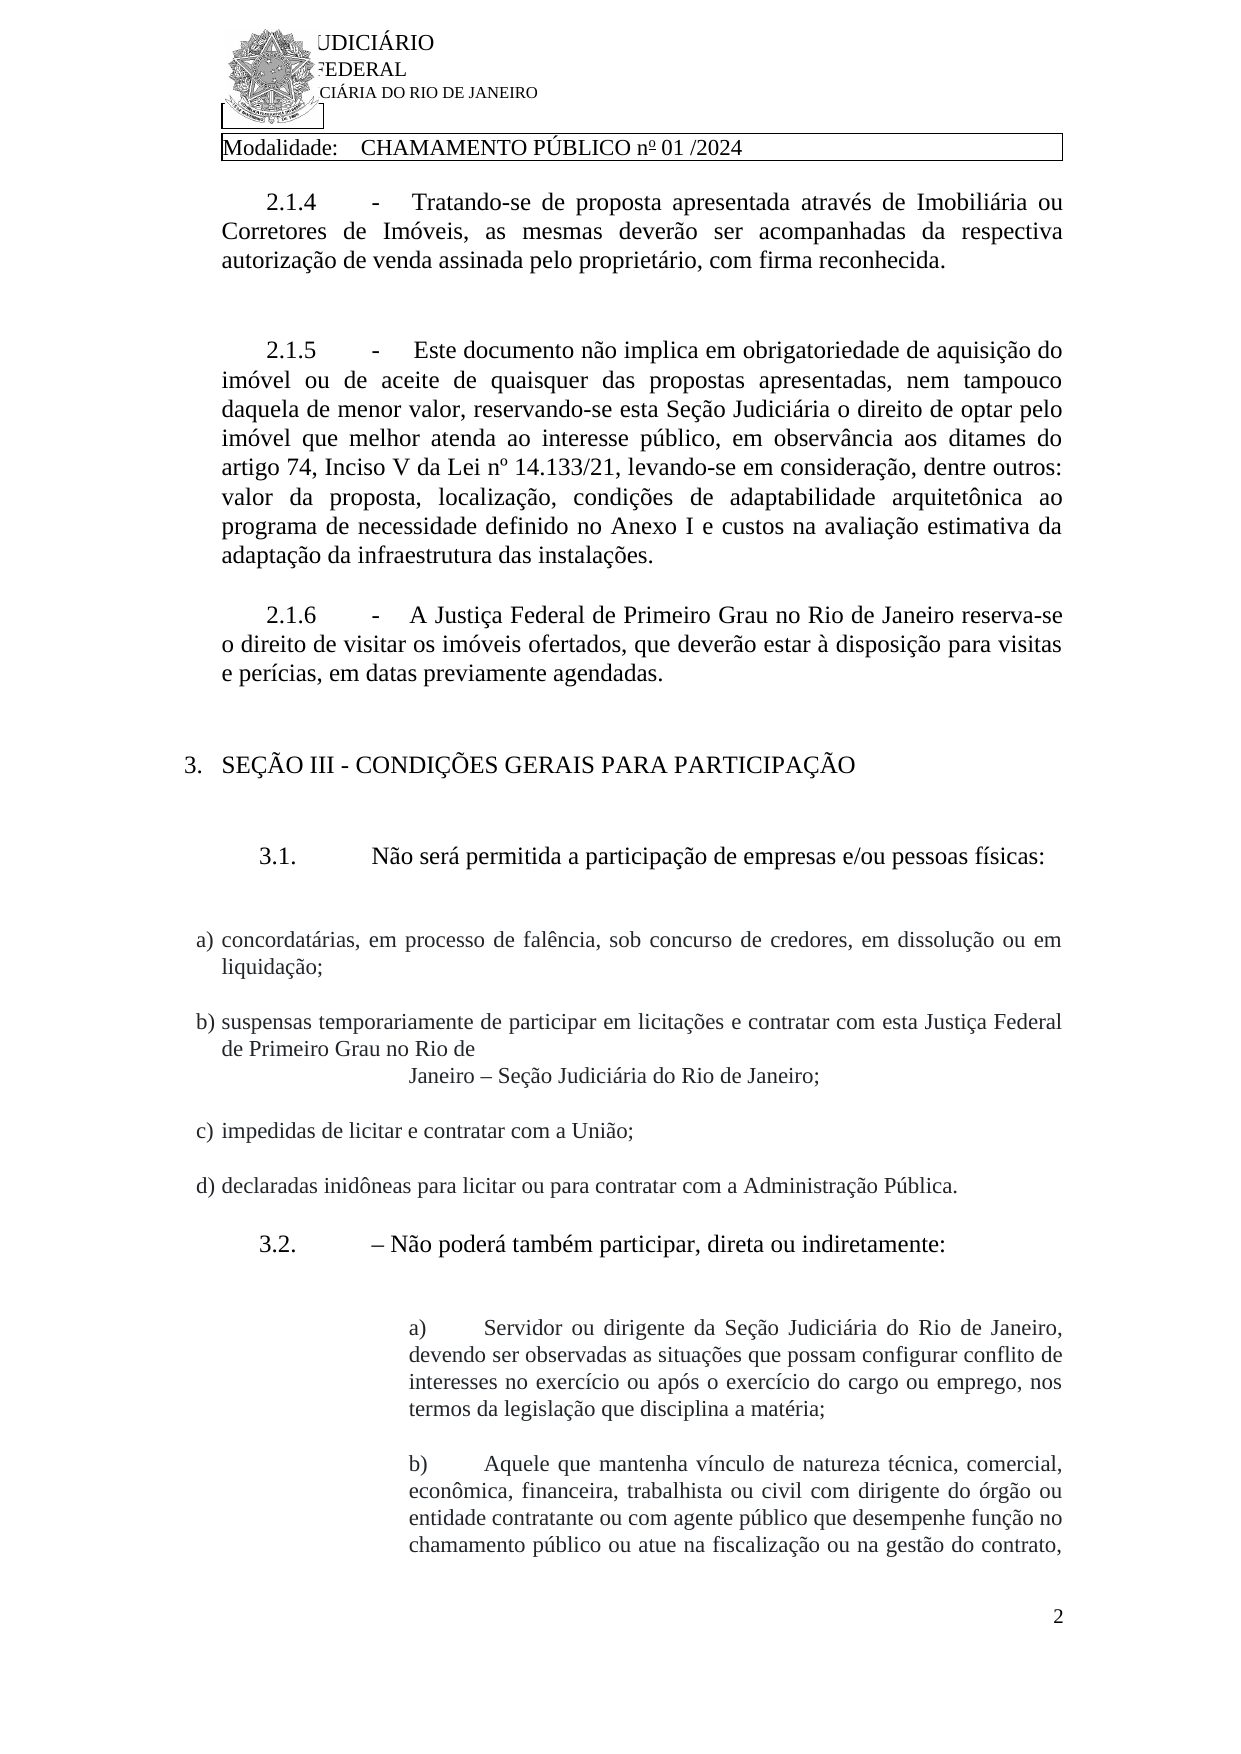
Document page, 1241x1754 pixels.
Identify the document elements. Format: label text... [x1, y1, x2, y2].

list Aquele que mantenha vínculo de natureza técnica, comercial, econômica, financeira, trabalhista ou civil com dirigente do órgão ou entidade contratante ou com agente público que desempenhe função no chamamento público ou atue na fiscalização ou na gestão do contrato, [408, 1450, 1063, 1557]
list – Não poderá também participar, direta ou indiretamente: [221, 1229, 1063, 1258]
list declaradas inidôneas para licitar ou para contratar com a Administração Pública. [196, 1172, 1063, 1198]
list - A Justiça Federal de Primeiro Grau no Rio de Janeiro reserva-se o direito de visitar os imóveis ofertados, que deverão estar à disposição para visitas e perícias, em datas previamente agendadas. [221, 600, 1063, 687]
text Janeiro – Seção Judiciária do Rio de Janeiro; [408, 1062, 1063, 1089]
list concordatárias, em processo de falência, sob concurso de credores, em dissolução ou em liquidação; [196, 926, 1063, 979]
list - Tratando-se de proposta apresentada através de Imobiliária ou Corretores de Imóveis, as mesmas deverão ser acompanhadas da respectiva autorização de venda assinada pelo proprietário, com firma reconhecida. [221, 187, 1063, 274]
list Servidor ou dirigente da Seção Judiciária do Rio de Janeiro, devendo ser observadas as situações que possam configurar conflito de interesses no exercício ou após o exercício do cargo ou emprego, nos termos da legislação que disciplina a matéria; [408, 1314, 1063, 1421]
list - Este documento não implica em obrigatoriedade de aquisição do imóvel ou de aceite de quaisquer das propostas apresentadas, nem tampouco daquela de menor valor, reservando-se esta Seção Judiciária o direito de optar pelo imóvel que melhor atenda ao interesse público, em observância aos ditames do artigo 74, Inciso V da Lei nº 14.133/21, levando-se em consideração, dentre outros: valor da proposta, localização, condições de adaptabilidade arquitetônica ao programa de necessidade definido no Anexo I e custos na avaliação estimativa da adaptação da infraestrutura das instalações. [221, 335, 1063, 569]
list impedidas de licitar e contratar com a União; [196, 1117, 1063, 1143]
list suspensas temporariamente de participar em licitações e contratar com esta Justiça Federal de Primeiro Grau no Rio de [196, 1008, 1063, 1062]
list Não será permitida a participação de empresas e/ou pessoas físicas: [221, 841, 1063, 870]
list SEÇÃO III ‐ CONDIÇÕES GERAIS PARA PARTICIPAÇÃO [184, 750, 1063, 778]
